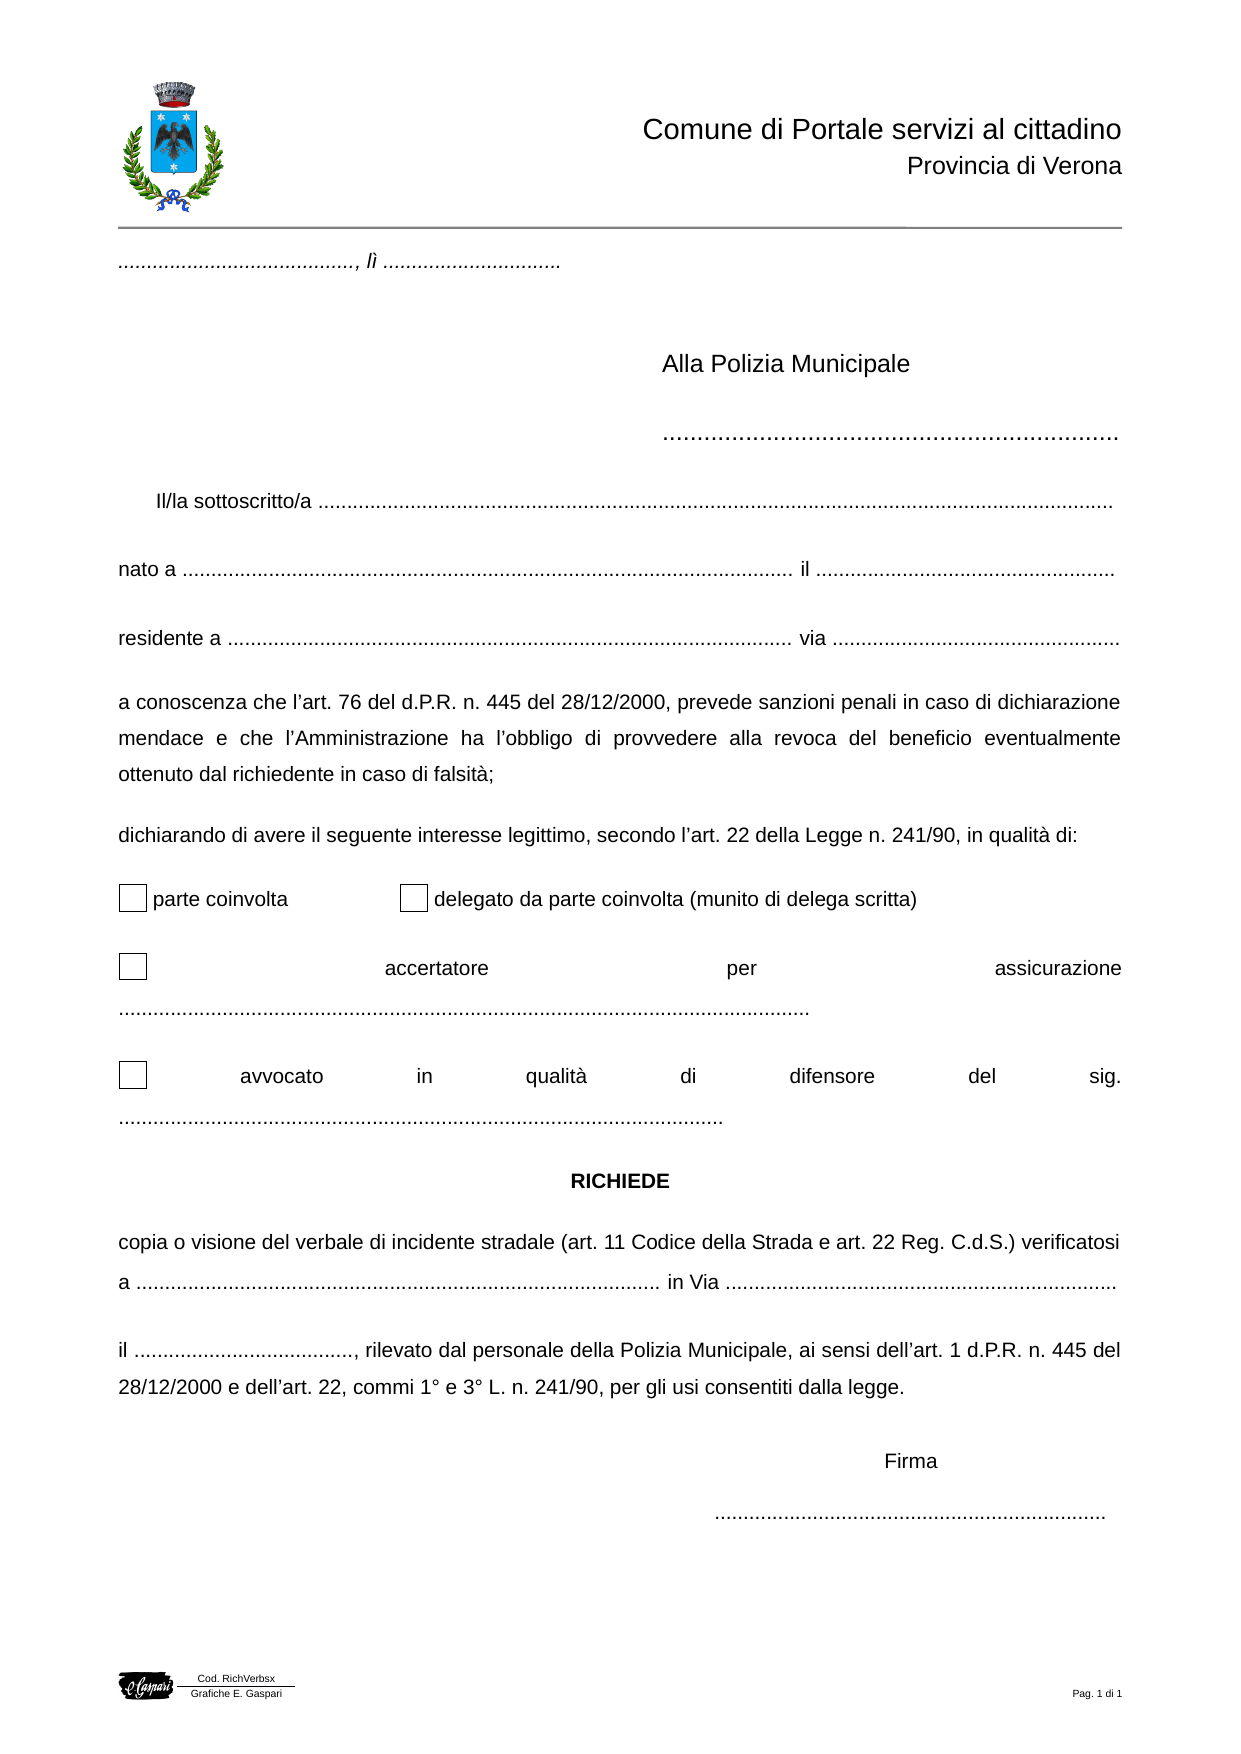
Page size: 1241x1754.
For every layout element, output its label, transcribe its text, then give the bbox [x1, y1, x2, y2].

text ........................................., lì ............................... [118, 245, 1122, 274]
picture [122, 82, 224, 213]
text residente a .................................................................................................. via .................................................. [118, 622, 1122, 650]
text dichiarando di avere il seguente interesse legittimo, secondo l’art. 22 della Legge n. 241/90, in qualità di: [118, 822, 1122, 846]
text accertatore per assicurazione ........................................................................................................................ [118, 952, 1122, 1021]
text Il/la sottoscritto/a .......................................................................................................................................... [118, 485, 1122, 514]
text nato a .......................................................................................................... il .................................................... [118, 553, 1122, 582]
text avvocato in qualità di difensore del sig. ......................................................................................................... [118, 1060, 1122, 1130]
text RICHIEDE [118, 1169, 1122, 1193]
text Firma [699, 1448, 1122, 1472]
picture [118, 1671, 174, 1700]
text a conoscenza che l’art. 76 del d.P.R. n. 445 del 28/12/2000, prevede sanzioni penali in caso di dichiarazione mendace e che l’Amministrazione ha l’obbligo di provvedere alla revoca del beneficio eventualmente ottenuto dal richiedente in caso di falsità; [118, 690, 1122, 786]
text .................................................................. [118, 417, 1122, 446]
text Comune di Portale servizi al cittadino [224, 112, 1122, 146]
text copia o visione del verbale di incidente stradale (art. 11 Codice della Strada e art. 22 Reg. C.d.S.) verificatosi a ........................................................................................... in Via .................................................................... [118, 1230, 1122, 1295]
text Provincia di Verona [224, 151, 1122, 180]
text parte coinvolta delegato da parte coinvolta (munito di delega scritta) [118, 883, 1122, 912]
text .................................................................... [699, 1496, 1122, 1525]
text il ......................................, rilevato dal personale della Polizia Municipale, ai sensi dell’art. 1 d.P.R. n. 445 del 28/12/2000 e dell’art. 22, commi 1° e 3° L. n. 241/90, per gli usi consentiti dalla legge. [118, 1334, 1122, 1399]
text Alla Polizia Municipale [118, 349, 1122, 378]
